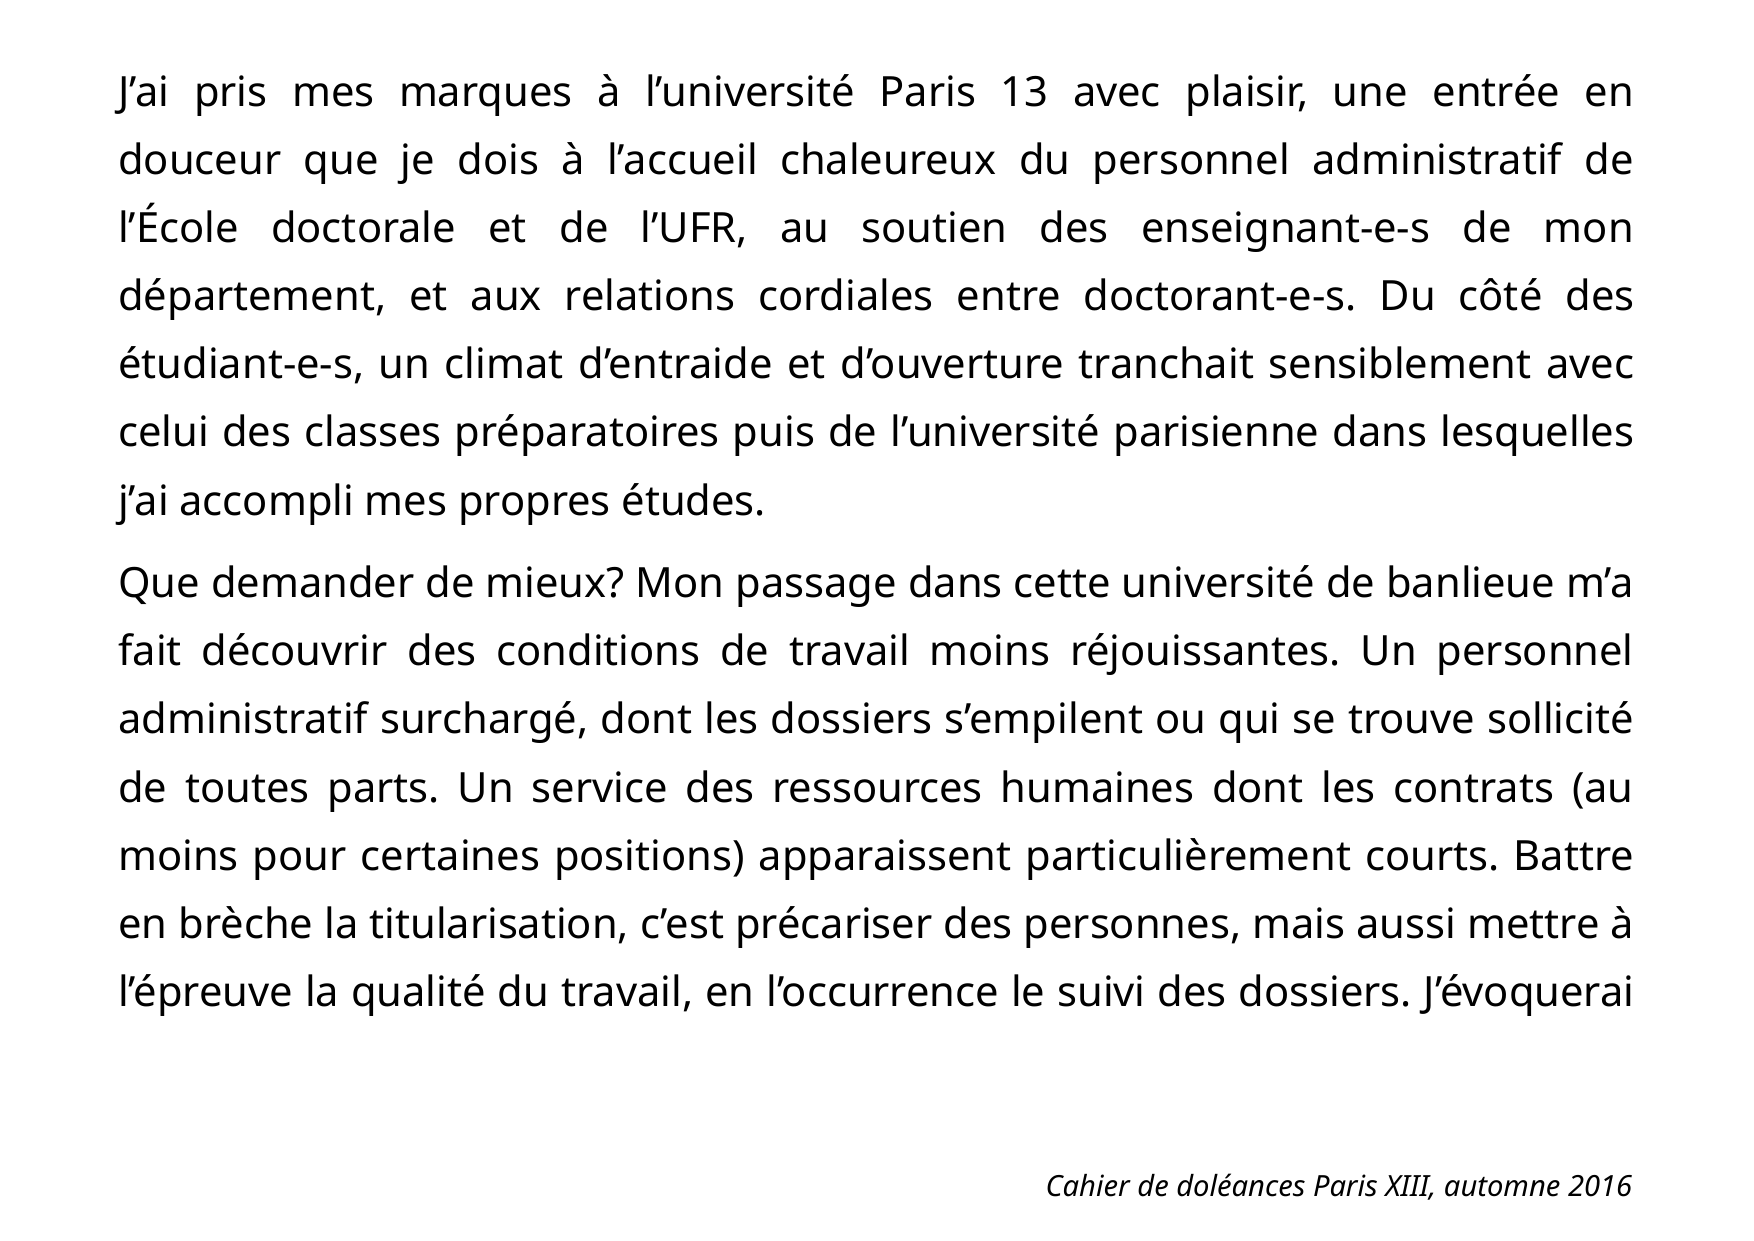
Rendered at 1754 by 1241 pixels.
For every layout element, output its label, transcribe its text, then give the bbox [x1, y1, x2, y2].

text J’ai pris mes marques à l’université Paris 13 avec plaisir, une entrée en douceur que je dois à l’accueil chaleureux du personnel administratif de l’École doctorale et de l’UFR, au soutien des enseignant-e-s de mon département, et aux relations cordiales entre doctorant-e-s. Du côté des étudiant-e-s, un climat d’entraide et d’ouverture tranchait sensiblement avec celui des classes préparatoires puis de l’université parisienne dans lesquelles j’ai accompli mes propres études. [118, 62, 1636, 527]
text Que demander de mieux? Mon passage dans cette université de banlieue m’a fait découvrir des conditions de travail moins réjouissantes. Un personnel administratif surchargé, dont les dossiers s’empilent ou qui se trouve sollicité de toutes parts. Un service des ressources humaines dont les contrats (au moins pour certaines positions) apparaissent particulièrement courts. Battre en brèche la titularisation, c’est précariser des personnes, mais aussi mettre à l’épreuve la qualité du travail, en l’occurrence le suivi des dossiers. J’évoquerai [118, 553, 1636, 1018]
